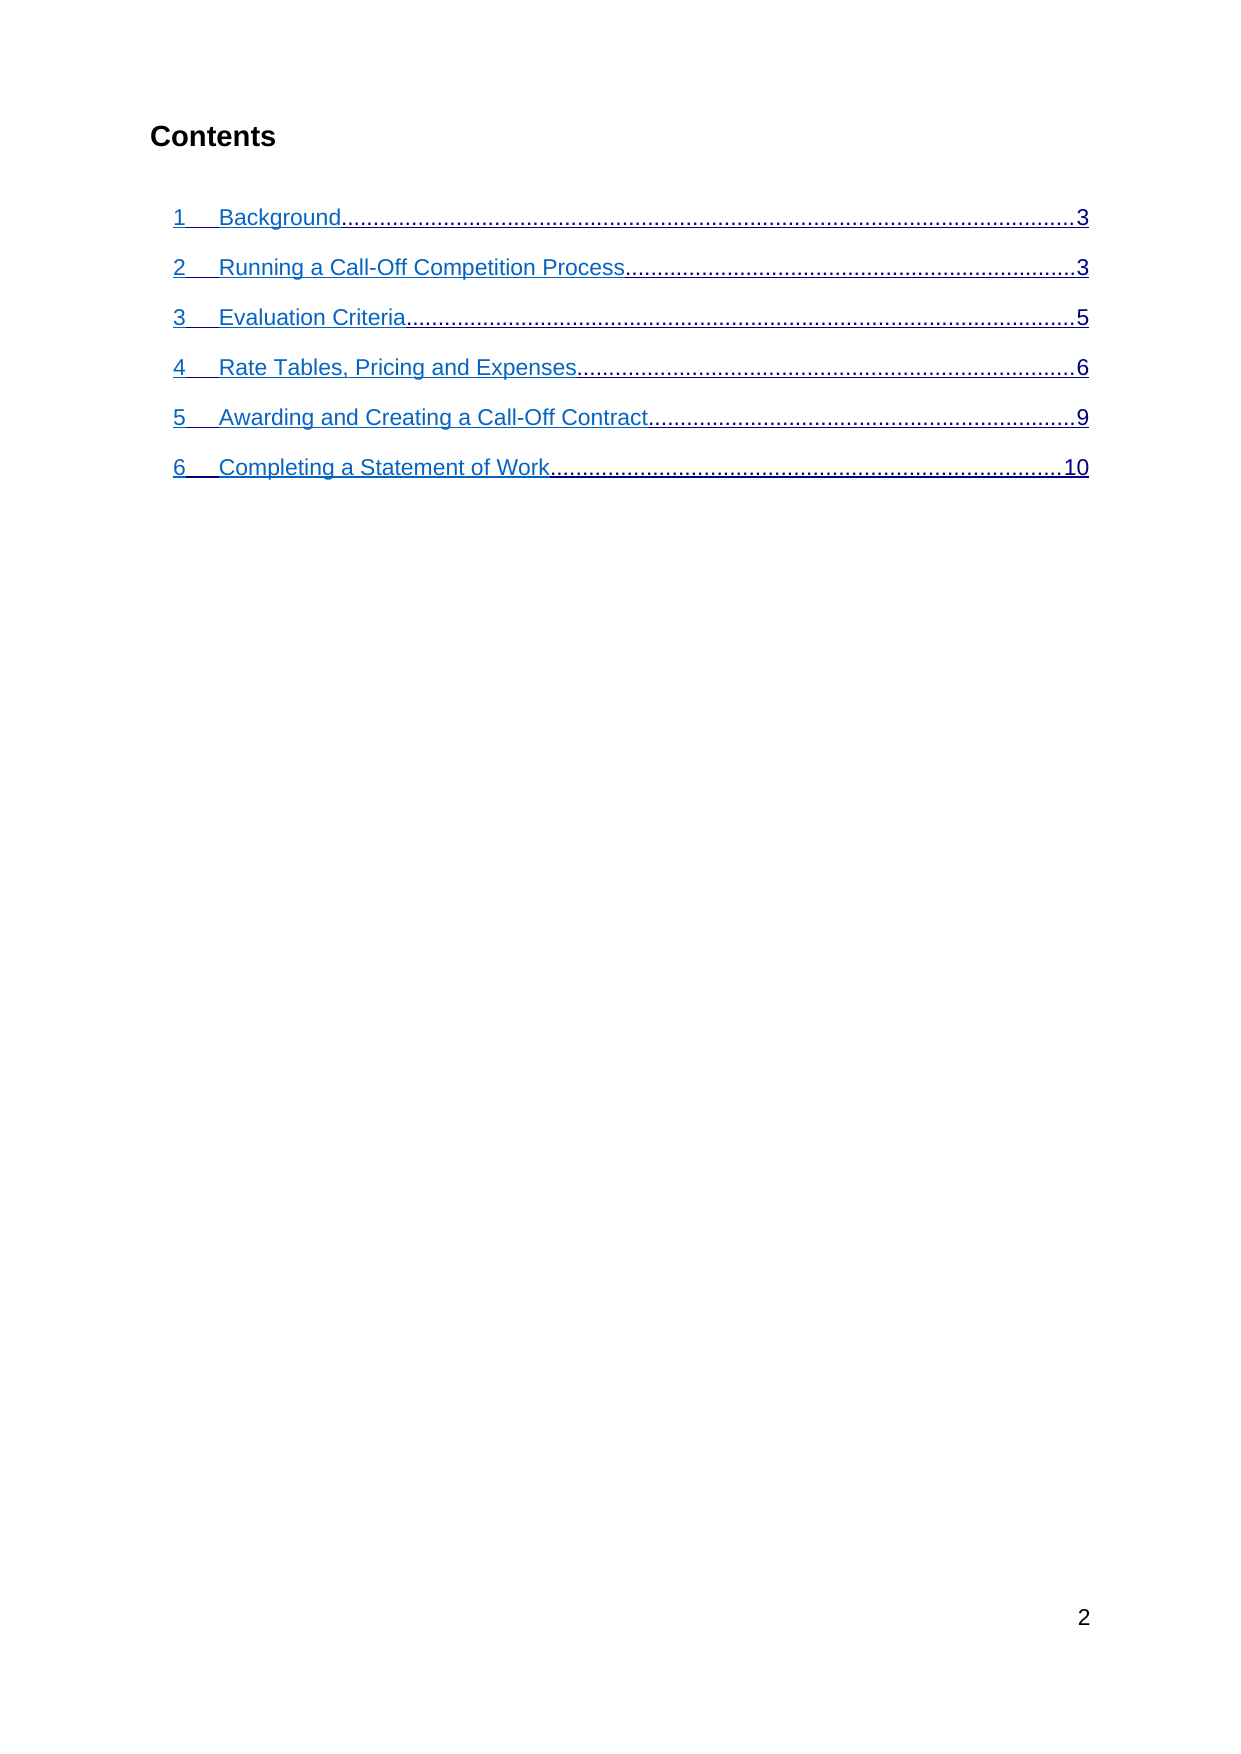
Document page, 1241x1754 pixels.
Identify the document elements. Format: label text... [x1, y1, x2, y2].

text 6 Completing a Statement of Work 10 [173, 454, 1090, 480]
text 1 Background 3 [173, 204, 1090, 231]
text 5 Awarding and Creating a Call-Off Contract 9 [173, 404, 1090, 430]
text 3 Evaluation Criteria 5 [173, 304, 1090, 330]
text 4 Rate Tables, Pricing and Expenses 6 [173, 354, 1090, 380]
text 2 Running a Call-Off Competition Process 3 [173, 254, 1090, 281]
subtitle Contents [150, 118, 1090, 152]
